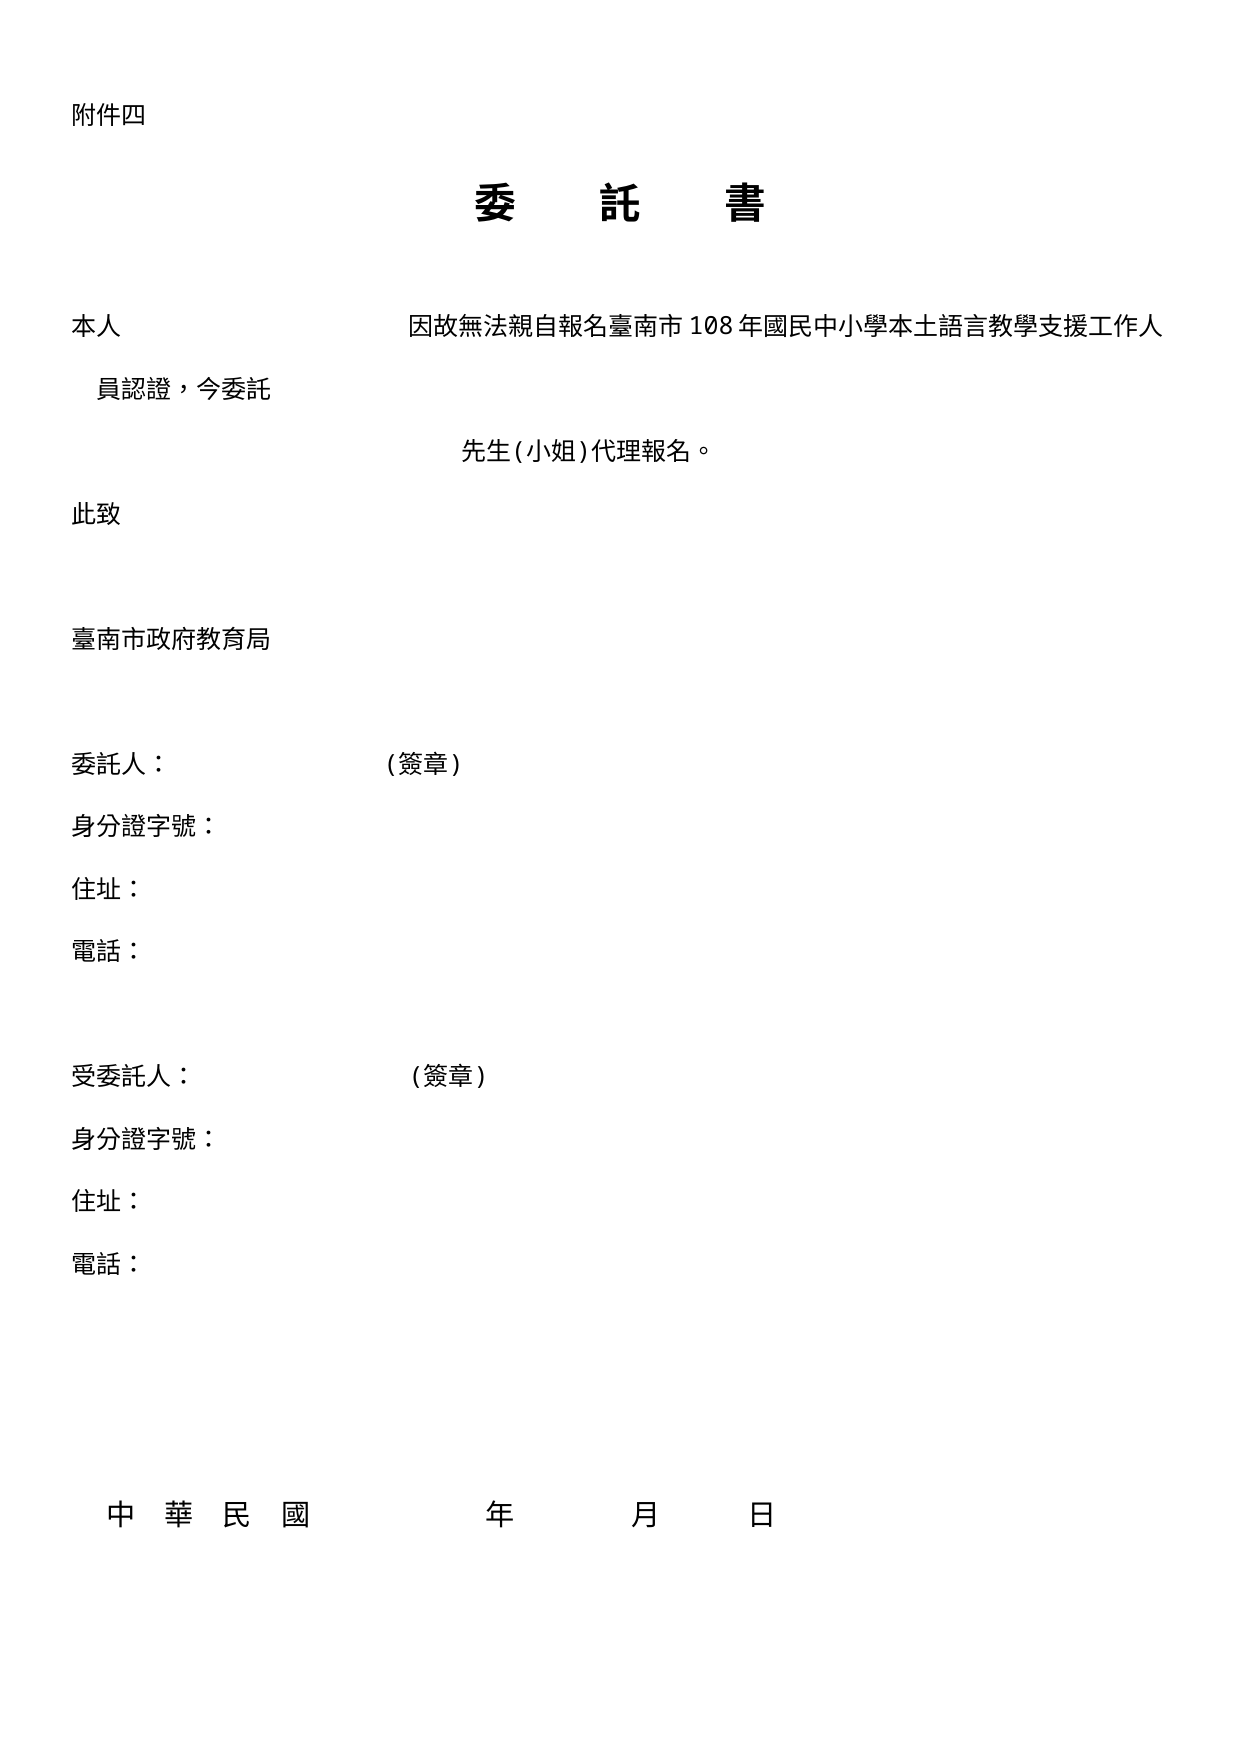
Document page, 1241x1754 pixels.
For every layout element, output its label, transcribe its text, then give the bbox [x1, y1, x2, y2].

text 本人 因故無法親自報名臺南市108年國民中小學本土語言教學支援工作人員認證，今委託 [71, 283, 1169, 408]
text 電話： [71, 1221, 1169, 1283]
text 此致 [71, 471, 1169, 533]
text 住址： [71, 1158, 1169, 1221]
text 中 華 民 國 年 月 日 [106, 1471, 1169, 1533]
text 附件四 [71, 96, 1216, 132]
text 臺南市政府教育局 [71, 596, 1169, 658]
text 住址： [71, 846, 1169, 908]
text 委託人： (簽章) [71, 721, 1169, 783]
text 身分證字號： [71, 1096, 1169, 1158]
text 委 託 書 [71, 158, 1169, 221]
text 先生(小姐)代理報名。 [71, 408, 1169, 471]
text 受委託人： (簽章) [71, 1033, 1169, 1096]
text 電話： [71, 908, 1169, 971]
text 身分證字號： [71, 783, 1169, 846]
